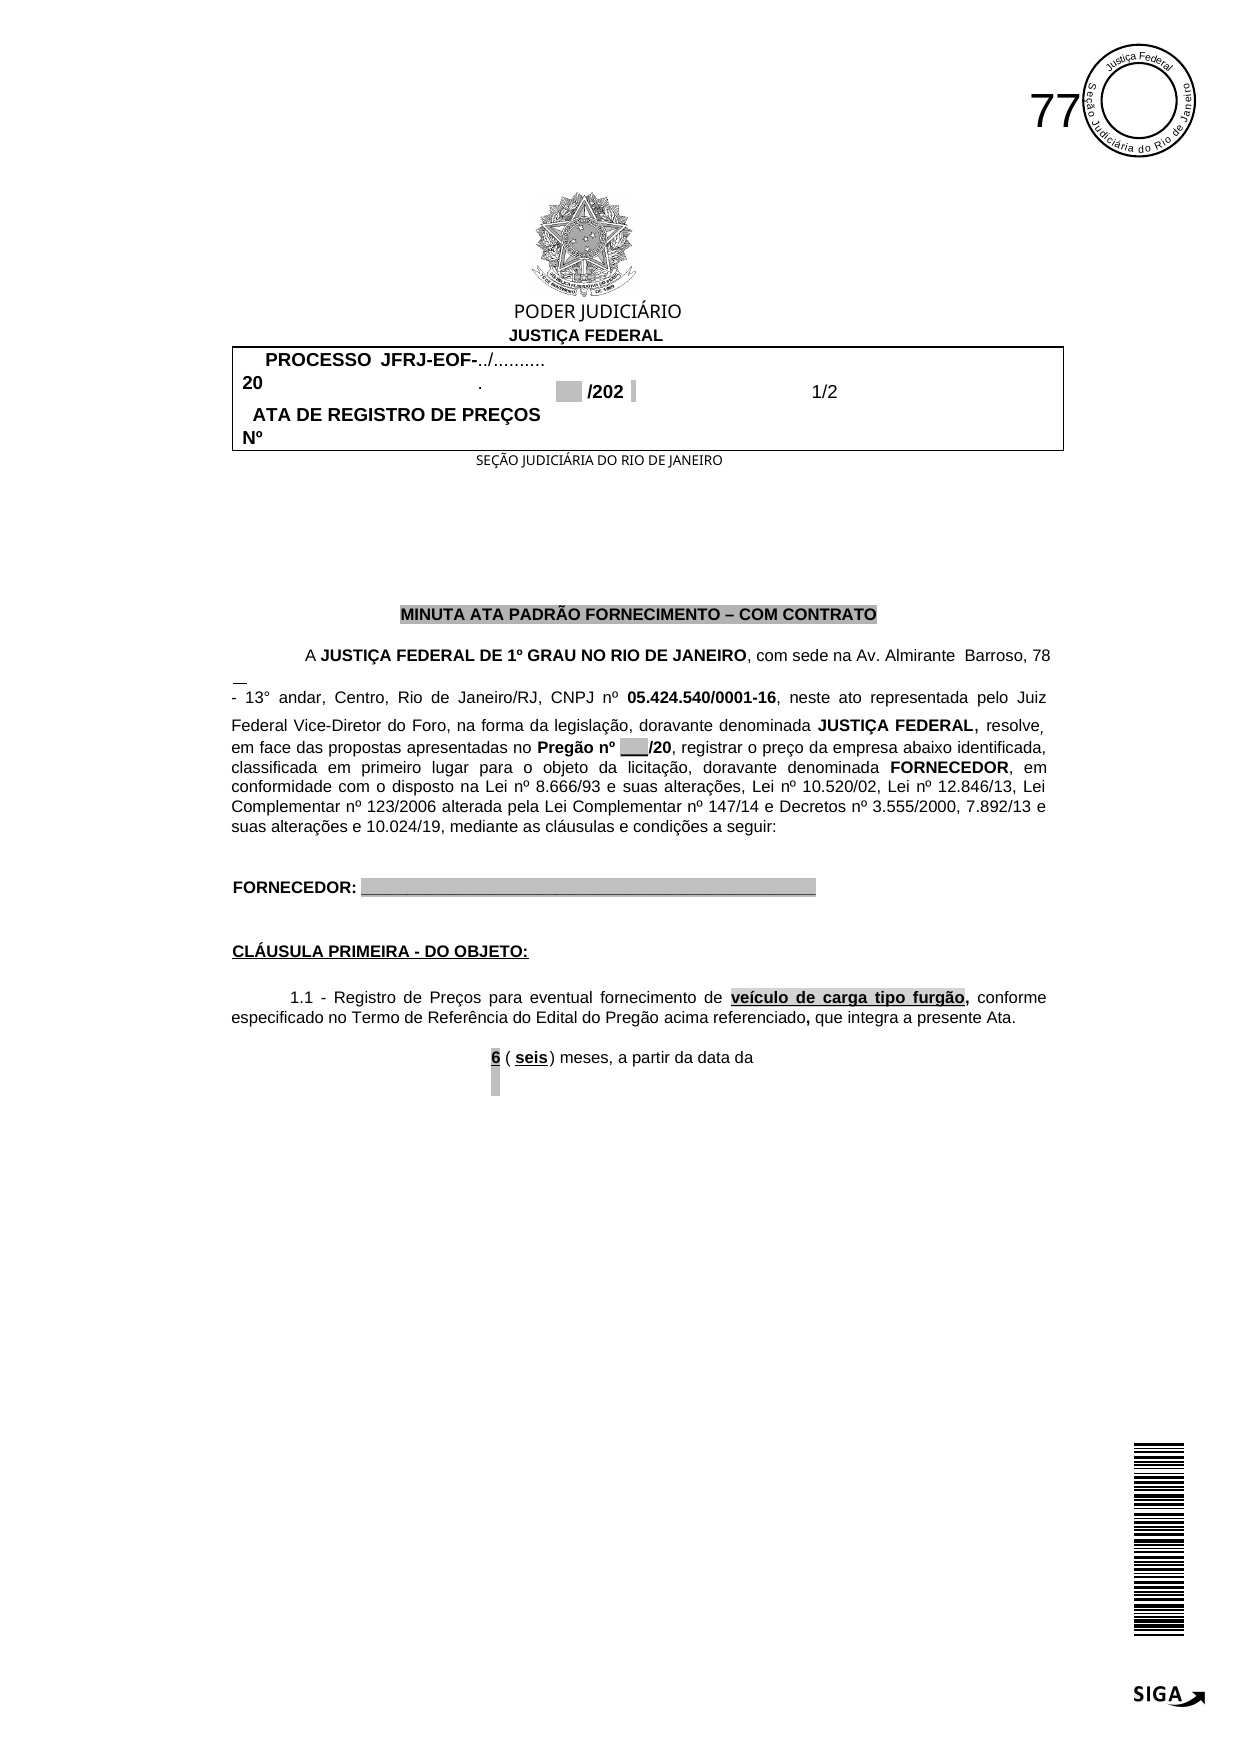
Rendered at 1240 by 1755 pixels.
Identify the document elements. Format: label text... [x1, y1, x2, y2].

subtitle A JUSTIÇA FEDERAL DE 1º GRAU NO RIO DE JANEIRO, com sede na Av. Almirante Barroso, 78 [305, 646, 1166, 665]
table_header ) meses, a partir da data da [549, 1048, 769, 1096]
subtitle MINUTA ATA PADRÃO FORNECIMENTO – COM CONTRATO [400, 605, 1166, 624]
table_header ../........... [478, 348, 549, 395]
subtitle 77 [1103, 83, 1167, 137]
text - 13° andar, Centro, Rio de Janeiro/RJ, CNPJ nº 05.424.540/0001-16, neste ato representada pelo Juiz Federal Vice-Diretor do Foro, na forma da legislação, doravante denominada JUSTIÇA FEDERAL, resolve, em face das propostas apresentadas no Pregão nº ___/20, registrar o preço da empresa abaixo identificada, classificada em primeiro lugar para o objeto da licitação, doravante denominada FORNECEDOR, em conformidade com o disposto na Lei nº 8.666/93 e suas alterações, Lei nº 10.520/02, Lei nº 12.846/13, Lei Complementar nº 123/2006 alterada pela Lei Complementar nº 147/14 e Decretos nº 3.555/2000, 7.892/13 e suas alterações e 10.024/19, mediante as cláusulas e condições a seguir: [231, 687, 1047, 836]
table_header [233, 666, 257, 687]
subtitle 77 [1152, 129, 1167, 138]
text PODER JUDICIÁRIO [514, 288, 1166, 324]
table_header PROCESSO JFRJ-EOF-20 ATA DE REGISTRO DE PREÇOS Nº [233, 348, 477, 450]
subtitle JUSTIÇA FEDERAL [509, 326, 1166, 345]
text FORNECEDOR: _________________________________________________ [233, 877, 1166, 897]
table_header 6 ( [500, 1048, 515, 1096]
text SEÇÃO JUDICIÁRIA DO RIO DE JANEIRO [476, 451, 1166, 470]
subtitle 77 [1085, 83, 1126, 138]
table_header seis [515, 1048, 549, 1096]
table_cell [478, 395, 549, 450]
text 1.1 - Registro de Preços para eventual fornecimento de veículo de carga tipo furgão, conforme especificado no Termo de Referência do Edital do Pregão acima referenciado, que integra a presente Ata. [231, 988, 1047, 1027]
table_header /202 1/2 [549, 348, 1063, 450]
table_header [233, 1048, 491, 1096]
subtitle 77 [234, 83, 1095, 138]
text CLÁUSULA PRIMEIRA - DO OBJETO: [232, 939, 1166, 962]
